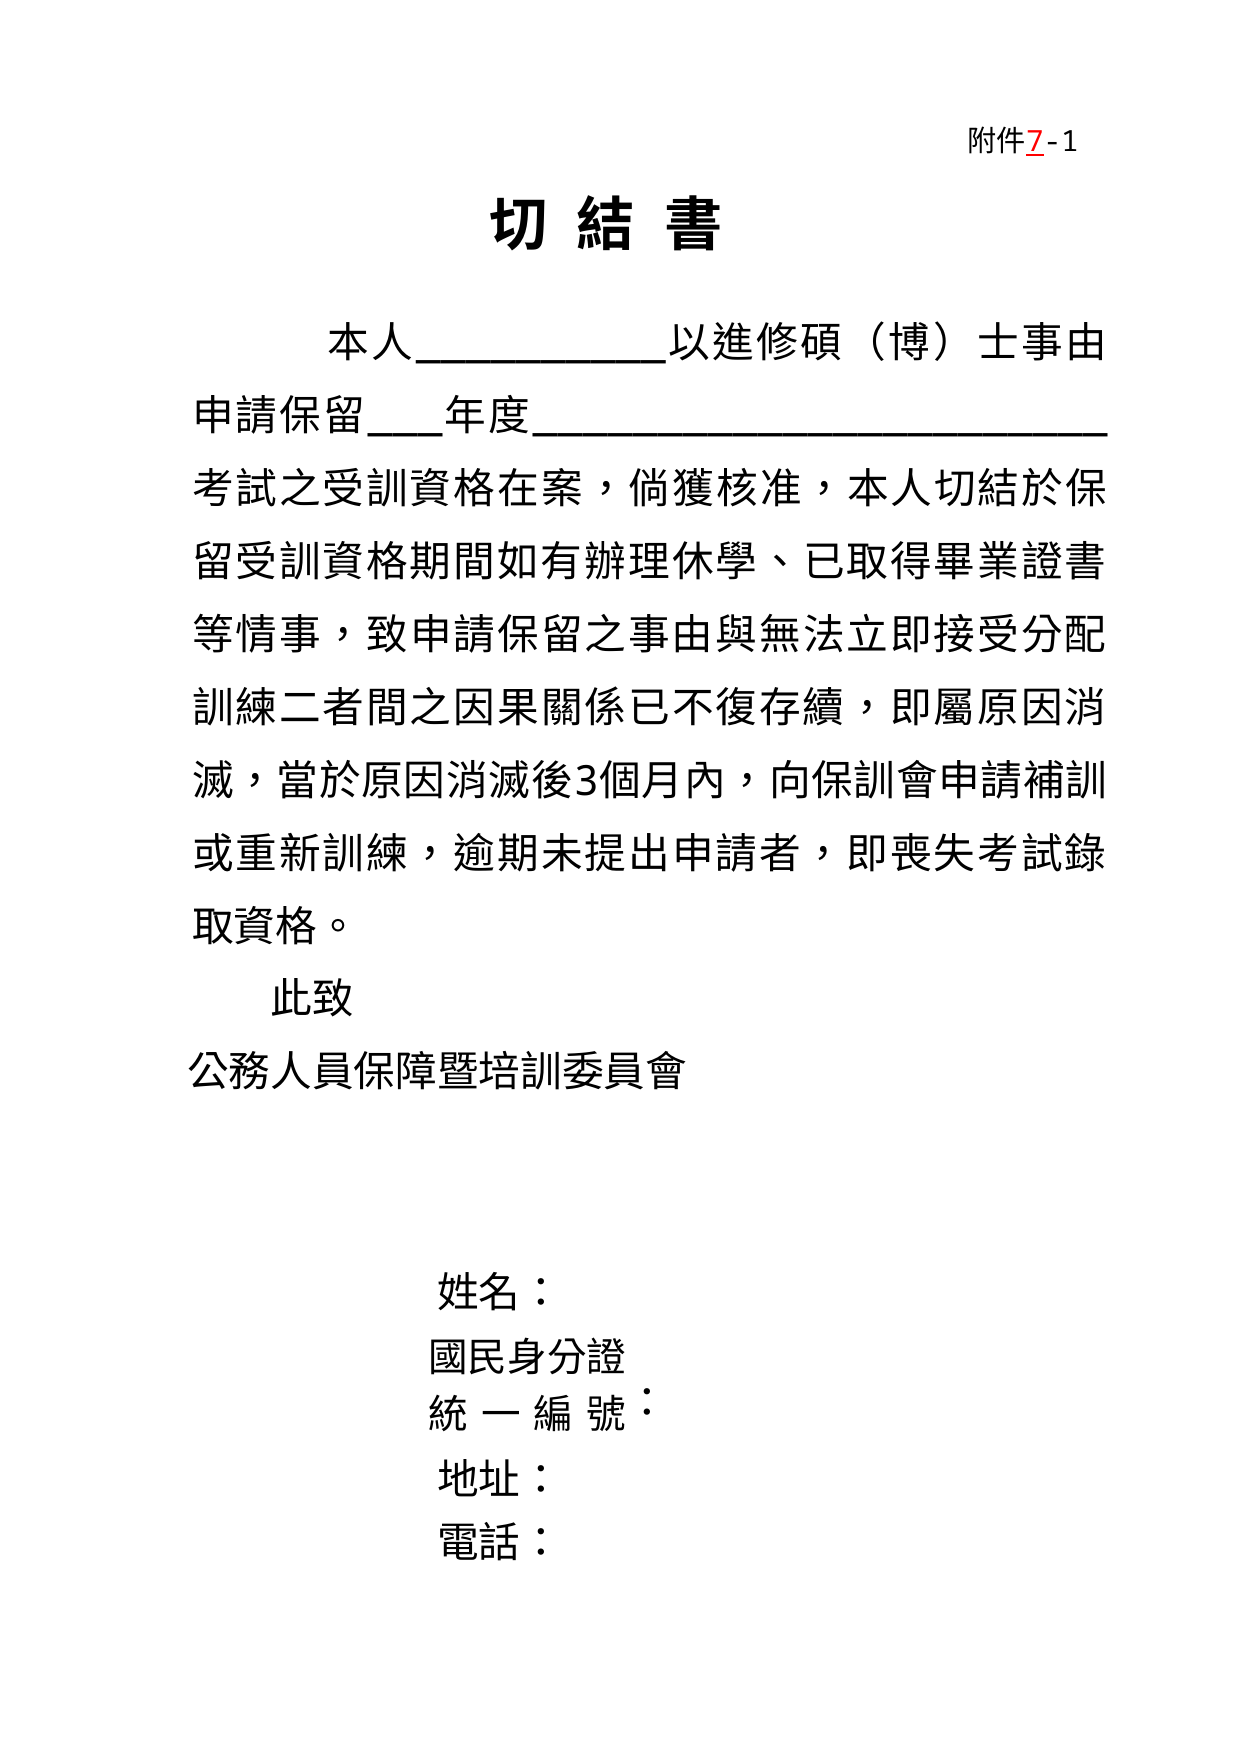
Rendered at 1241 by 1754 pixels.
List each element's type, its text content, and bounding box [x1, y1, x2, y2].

text 地址： [103, 1435, 1107, 1497]
text 切 結 書 [103, 177, 1107, 262]
text 附件7-1 [103, 125, 1078, 158]
text 本人__________以進修碩（博）士事由申請保留___年度_______________________考試之受訓資格在案，倘獲核准，本人切結於保留受訓資格期間如有辦理休學、已取得畢業證書等情事，致申請保留之事由與無法立即接受分配訓練二者間之因果關係已不復存續，即屬原因消滅，當於原因消滅後3個月內，向保訓會申請補訓或重新訓練，逾期未提出申請者，即喪失考試錄取資格。 [192, 299, 1107, 956]
text 此致 [103, 956, 1107, 1028]
text 姓名： [103, 1247, 1107, 1310]
text 國民身分證統一編號： [103, 1310, 1107, 1435]
text 電話： [103, 1497, 1107, 1560]
text 公務人員保障暨培訓委員會 [103, 1028, 1107, 1101]
